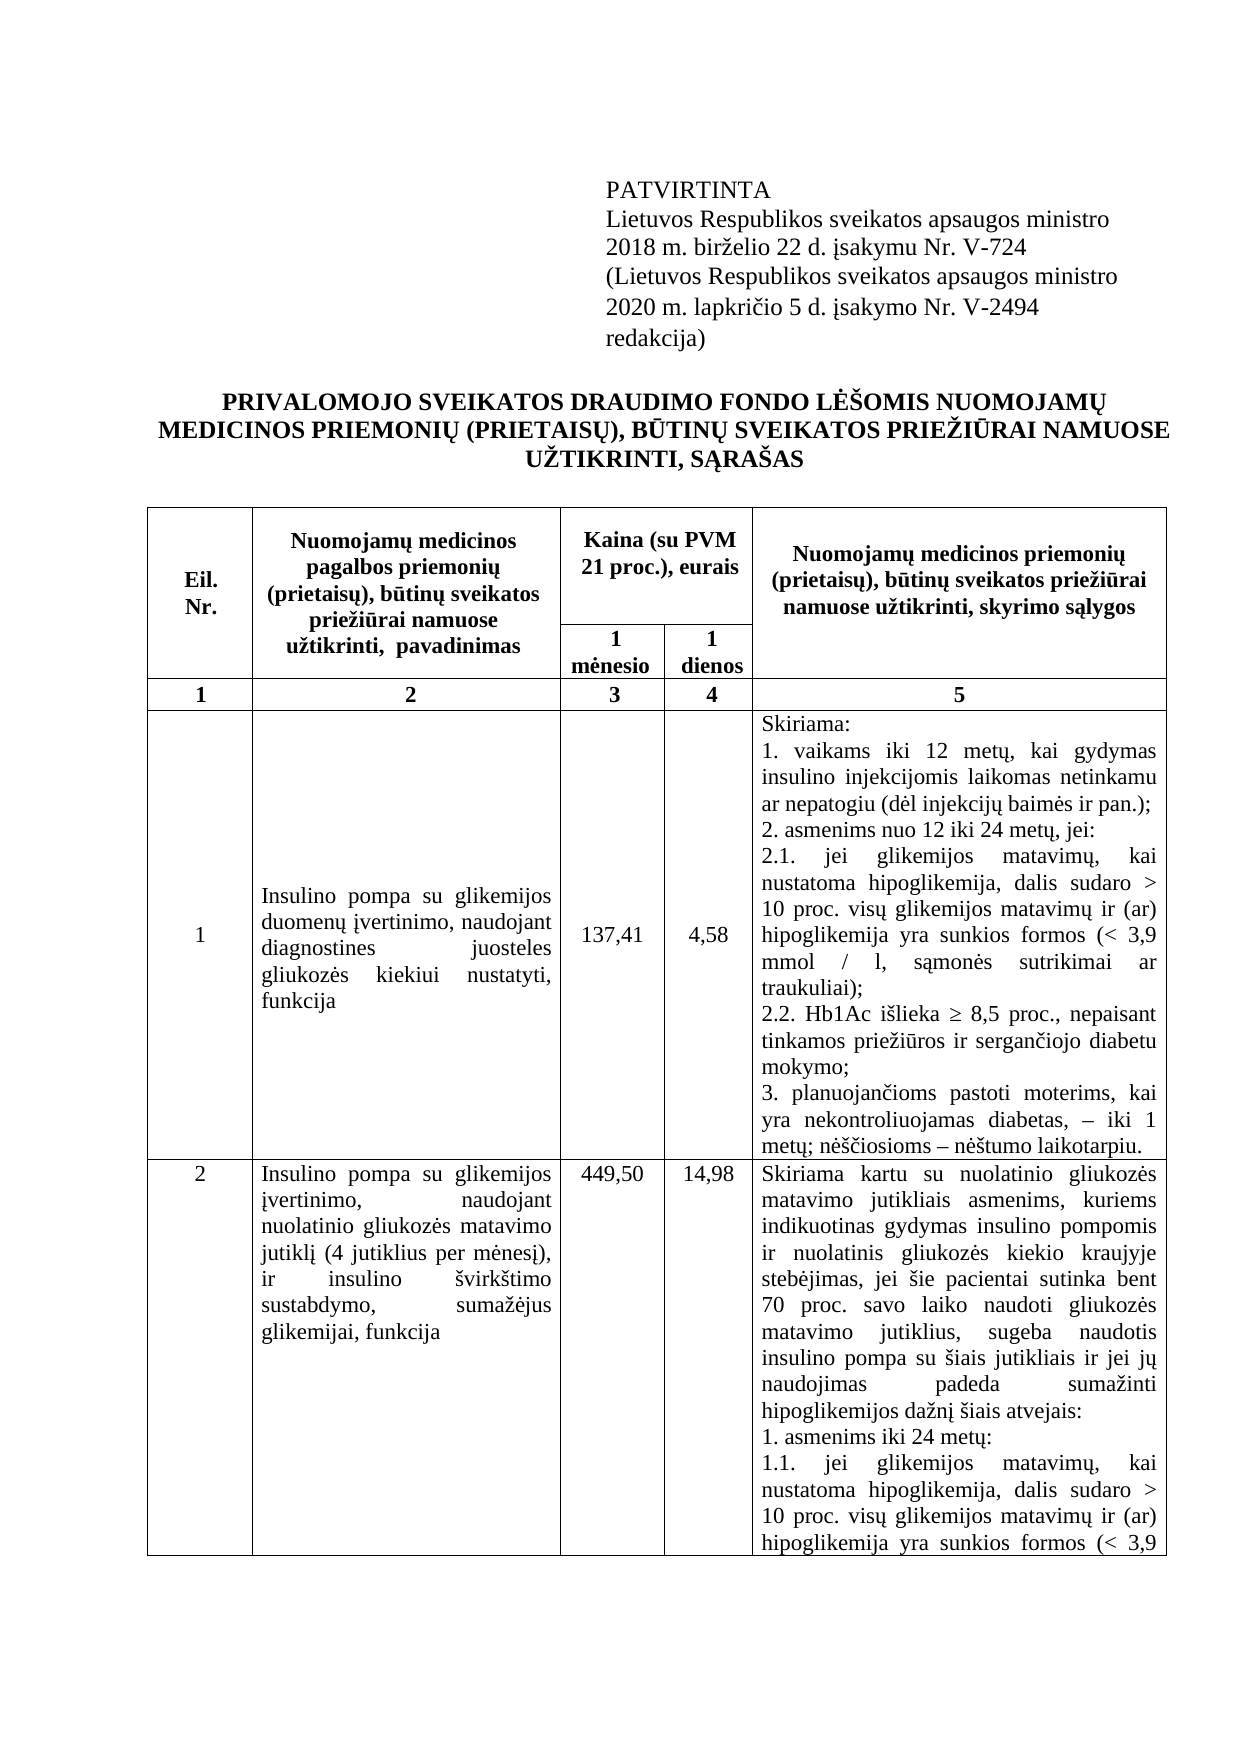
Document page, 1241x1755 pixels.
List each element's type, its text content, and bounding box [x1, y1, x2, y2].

table_cell Skiriama kartu su nuolatinio gliukozės matavimo jutikliais asmenims, kuriems indikuotinas gydymas insulino pompomis ir nuolatinis gliukozės kiekio kraujyje stebėjimas, jei šie pacientai sutinka bent 70 proc. savo laiko naudoti gliukozės matavimo jutiklius, sugeba naudotis insulino pompa su šiais jutikliais ir jei jų naudojimas padeda sumažinti hipoglikemijos dažnį šiais atvejais: 1. asmenims iki 24 metų: 1.1. jei glikemijos matavimų, kai nustatoma hipoglikemija, dalis sudaro > 10 proc. visų glikemijos matavimų ir (ar) hipoglikemija yra sunkios formos (< 3,9 [753, 1160, 1166, 1555]
table_cell 2 [253, 679, 560, 709]
table_cell 137,41 [561, 711, 664, 1158]
text Lietuvos Respublikos sveikatos apsaugos ministro [606, 204, 1240, 232]
text redakcija) [606, 323, 1181, 351]
table_cell Insulino pompa su glikemijos duomenų įvertinimo, naudojant diagnostines juosteles gliukozės kiekiui nustatyti, funkcija [253, 711, 560, 1158]
table_header Kaina (su PVM 21 proc.), eurais [561, 508, 752, 624]
table_cell 1 [148, 711, 252, 1158]
table_cell 1 mėnesio [561, 625, 664, 678]
text (Lietuvos Respublikos sveikatos apsaugos ministro [606, 261, 1181, 290]
table_cell Skiriama: 1. vaikams iki 12 metų, kai gydymas insulino injekcijomis laikomas netinkamu ar nepatogiu (dėl injekcijų baimės ir pan.); 2. asmenims nuo 12 iki 24 metų, jei: 2.1. jei glikemijos matavimų, kai nustatoma hipoglikemija, dalis sudaro > 10 proc. visų glikemijos matavimų ir (ar) hipoglikemija yra sunkios formos (< 3,9 mmol / l, sąmonės sutrikimai ar traukuliai); 2.2. Hb1Ac išlieka ≥ 8,5 proc., nepaisant tinkamos priežiūros ir sergančiojo diabetu mokymo; 3. planuojančioms pastoti moterims, kai yra nekontroliuojamas diabetas, – iki 1 metų; nėščiosioms – nėštumo laikotarpiu. [753, 711, 1166, 1158]
table_cell 2 [148, 1160, 252, 1555]
text 2018 m. birželio 22 d. įsakymu Nr. V-724 [606, 232, 1240, 261]
text PRIVALOMOJO SVEIKATOS DRAUDIMO FONDO LĖŠOMIS NUOMOJAMŲ MEDICINOS PRIEMONIŲ (PRIETAISŲ), BŪTINŲ SVEIKATOS PRIEŽIŪRAI NAMUOSE UŽTIKRINTI, SĄRAŠAS [148, 387, 1181, 473]
table_cell 3 [561, 679, 664, 709]
table_cell Insulino pompa su glikemijos įvertinimo, naudojant nuolatinio gliukozės matavimo jutiklį (4 jutiklius per mėnesį), ir insulino švirkštimo sustabdymo, sumažėjus glikemijai, funkcija [253, 1160, 560, 1555]
text 2020 m. lapkričio 5 d. įsakymo Nr. V-2494 [606, 292, 1181, 321]
table_header Nuomojamų medicinos priemonių (prietaisų), būtinų sveikatos priežiūrai namuose užtikrinti, skyrimo sąlygos [753, 508, 1166, 678]
text PATVIRTINTA [606, 175, 1240, 204]
table_cell 4 [665, 679, 752, 709]
table_cell 4,58 [665, 711, 752, 1158]
table_cell 5 [753, 679, 1166, 709]
table_cell 449,50 [561, 1160, 664, 1555]
table_header Eil. Nr. [148, 508, 252, 678]
table_header Nuomojamų medicinos pagalbos priemonių (prietaisų), būtinų sveikatos priežiūrai namuose užtikrinti, pavadinimas [253, 508, 560, 678]
table_cell 1 [148, 679, 252, 709]
table_cell 1 dienos [665, 625, 752, 678]
table_cell 14,98 [665, 1160, 752, 1555]
